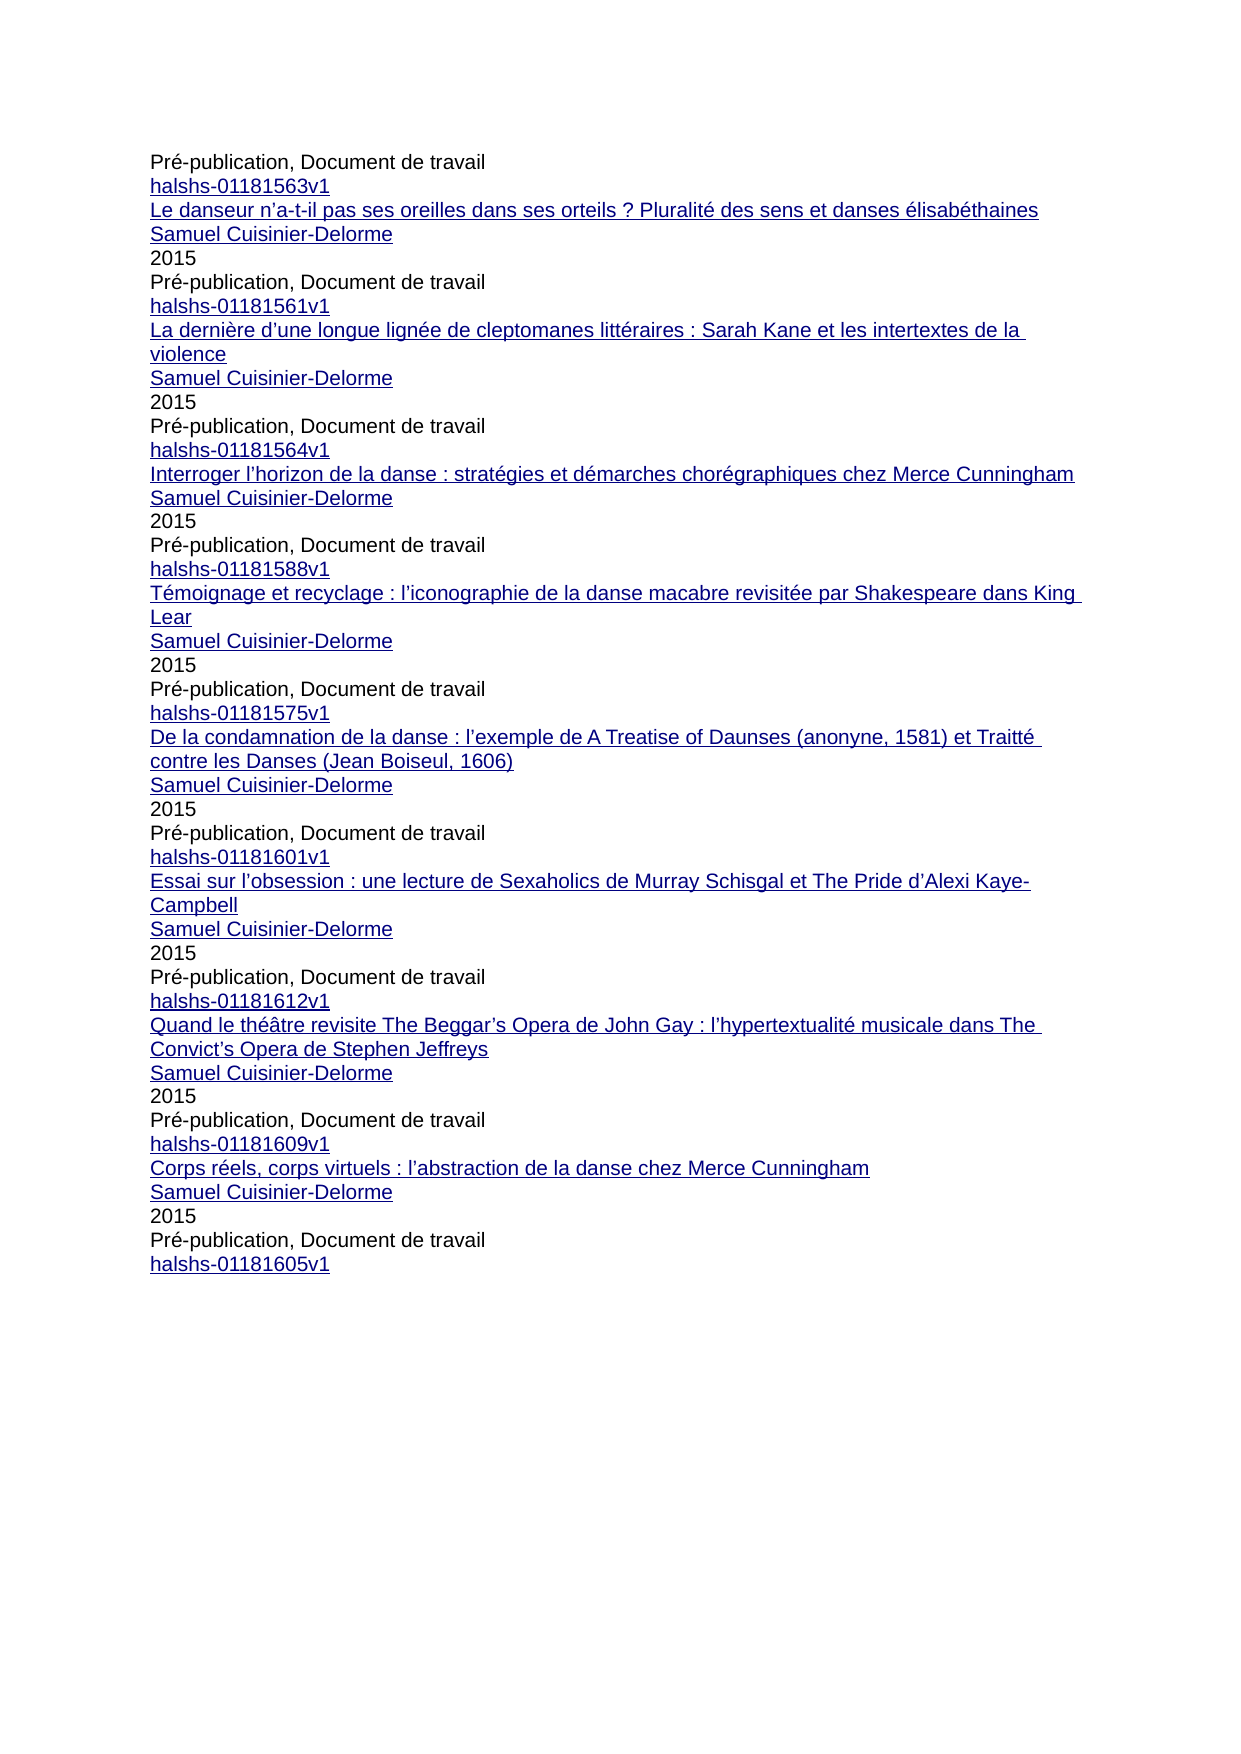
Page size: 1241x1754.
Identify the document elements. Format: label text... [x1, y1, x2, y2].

table_cell Corps réels, corps virtuels : l’abstraction de la danse chez Merce Cunningham Samuel Cuisinier-Delorme 2015 Pré-publication, Document de travail halshs-01181605v1 [150, 1156, 1090, 1276]
table_cell Témoignage et recyclage : l’iconographie de la danse macabre revisitée par Shakespeare dans King Lear Samuel Cuisinier-Delorme 2015 Pré-publication, Document de travail halshs-01181575v1 [150, 581, 1090, 725]
table_cell Essai sur l’obsession : une lecture de Sexaholics de Murray Schisgal et The Pride d’Alexi Kaye-Campbell Samuel Cuisinier-Delorme 2015 Pré-publication, Document de travail halshs-01181612v1 [150, 869, 1090, 1012]
table_cell Pré-publication, Document de travail halshs-01181563v1 [150, 150, 1090, 198]
table_cell La dernière d’une longue lignée de cleptomanes littéraires : Sarah Kane et les intertextes de la violence Samuel Cuisinier-Delorme 2015 Pré-publication, Document de travail halshs-01181564v1 [150, 318, 1090, 461]
table_cell Quand le théâtre revisite The Beggar’s Opera de John Gay : l’hypertextualité musicale dans The Convict’s Opera de Stephen Jeffreys Samuel Cuisinier-Delorme 2015 Pré-publication, Document de travail halshs-01181609v1 [150, 1013, 1090, 1156]
table_cell De la condamnation de la danse : l’exemple de A Treatise of Daunses (anonyne, 1581) et Traitté contre les Danses (Jean Boiseul, 1606) Samuel Cuisinier-Delorme 2015 Pré-publication, Document de travail halshs-01181601v1 [150, 725, 1090, 869]
table_cell Le danseur n’a-­t­-il pas ses oreilles dans ses orteils ? Pluralité des sens et danses élisabéthaines Samuel Cuisinier-Delorme 2015 Pré-publication, Document de travail halshs-01181561v1 [150, 198, 1090, 318]
table_cell Interroger l’horizon de la danse : stratégies et démarches chorégraphiques chez Merce Cunningham Samuel Cuisinier-Delorme 2015 Pré-publication, Document de travail halshs-01181588v1 [150, 461, 1090, 581]
